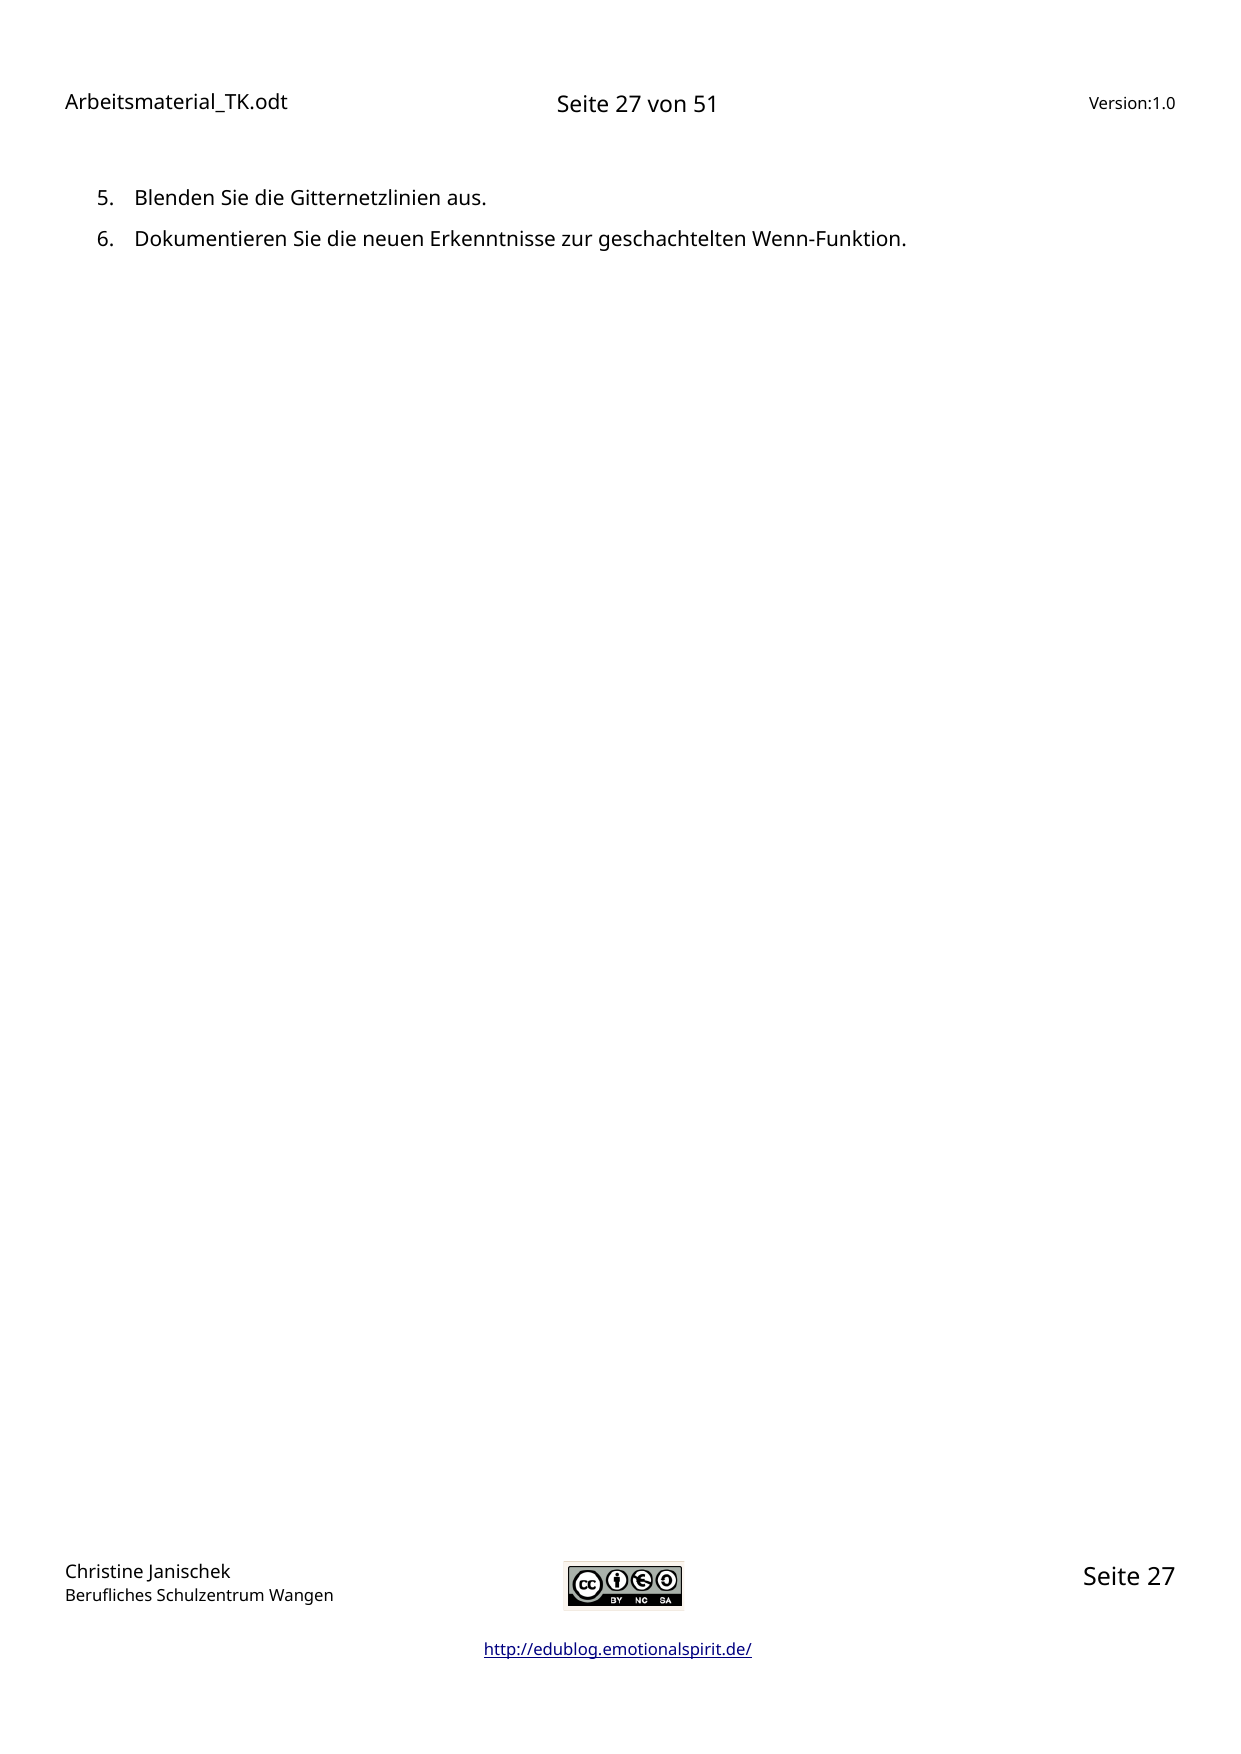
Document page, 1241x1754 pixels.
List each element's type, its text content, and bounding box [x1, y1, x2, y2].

list Blenden Sie die Gitternetzlinien aus. [97, 183, 1181, 211]
picture [563, 1561, 685, 1611]
list Dokumentieren Sie die neuen Erkenntnisse zur geschachtelten Wenn-Funktion. [97, 224, 1181, 252]
